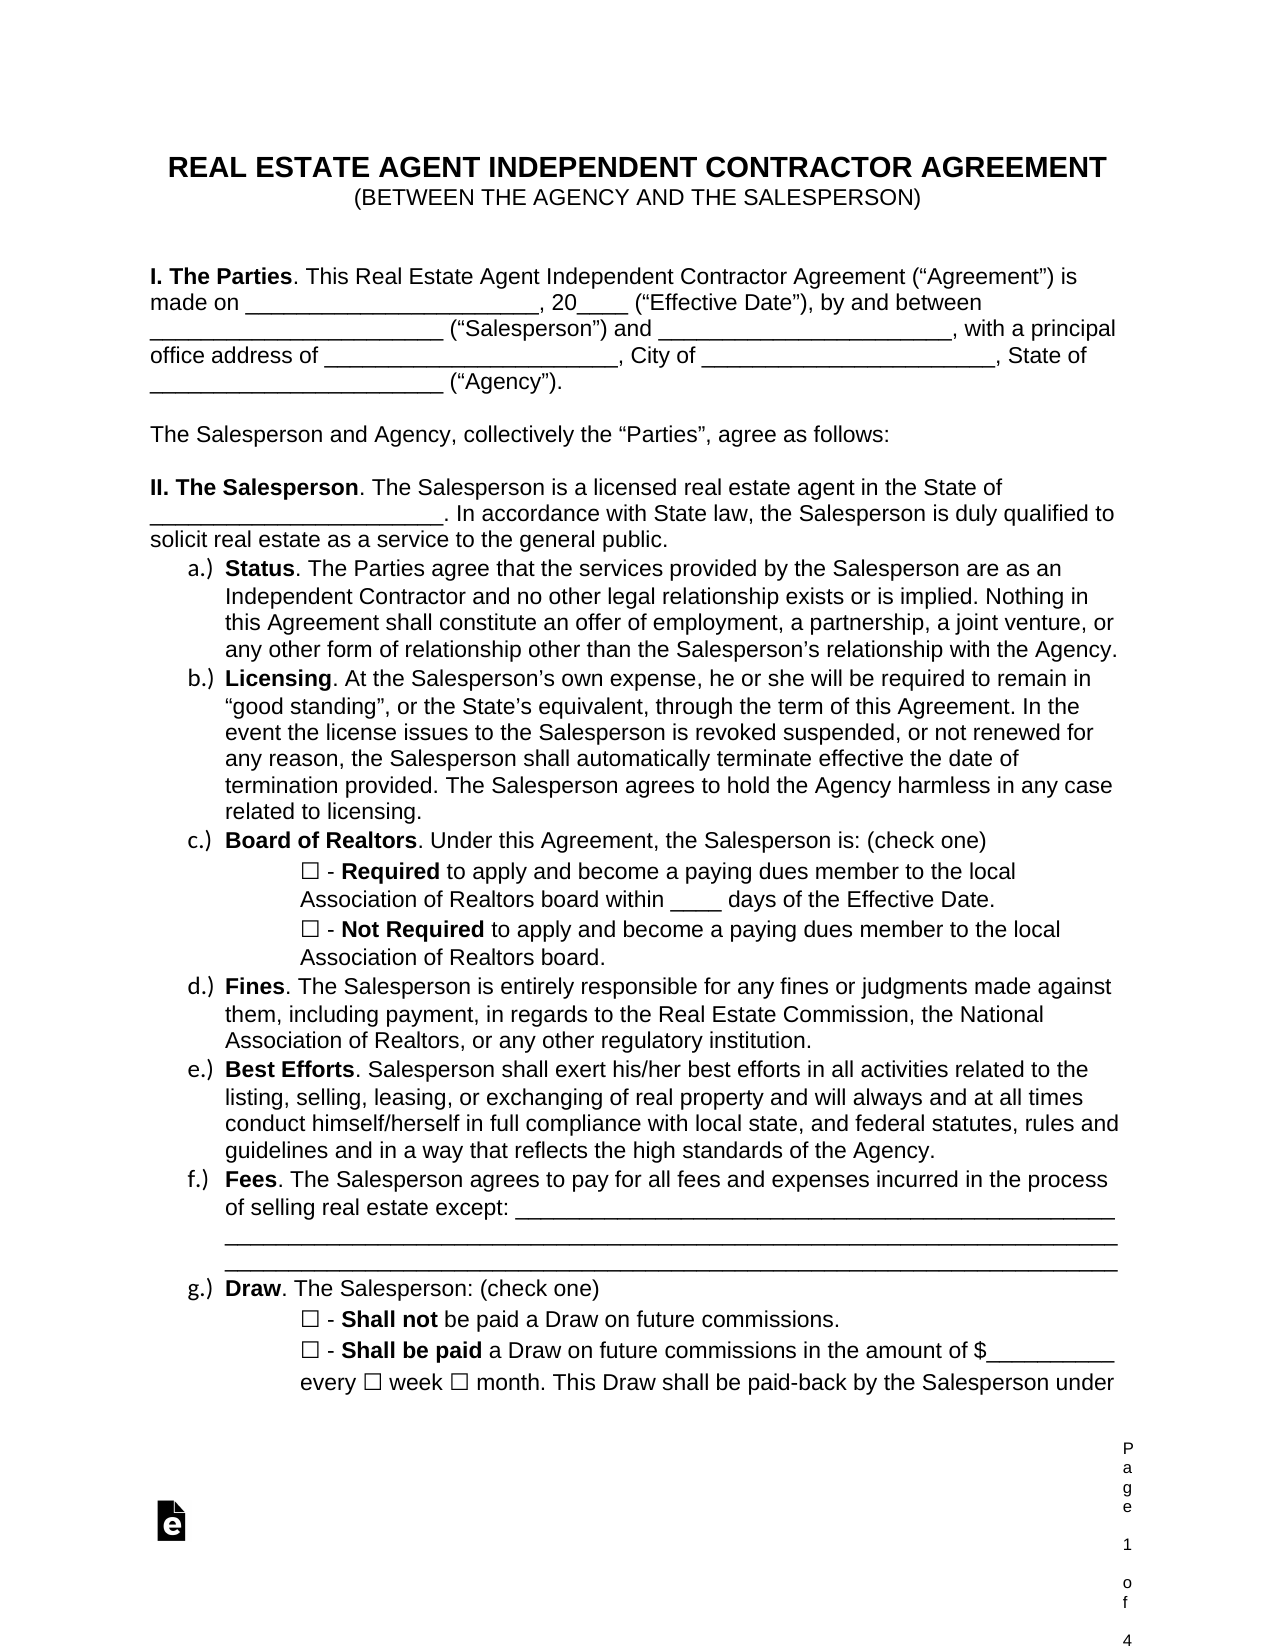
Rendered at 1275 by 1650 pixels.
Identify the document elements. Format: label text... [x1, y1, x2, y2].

list Board of Realtors. Under this Agreement, the Salesperson is: (check one) [187, 824, 1125, 855]
text II. The Salesperson. The Salesperson is a licensed real estate agent in the State of _______________________. In accordance with State law, the Salesperson is duly qualified to solicit real estate as a service to the general public. [150, 473, 1125, 552]
list Licensing. At the Salesperson’s own expense, he or she will be required to remain in “good standing”, or the State’s equivalent, through the term of this Agreement. In the event the license issues to the Salesperson is revoked suspended, or not renewed for any reason, the Salesperson shall automatically terminate effective the date of termination provided. The Salesperson agrees to hold the Agency harmless in any case related to licensing. [187, 662, 1125, 824]
text The Salesperson and Agency, collectively the “Parties”, agree as follows: [150, 421, 1125, 447]
list ____________________________________________________________________________________________________________________________________________ [225, 1220, 1125, 1272]
list ☐ - Required to apply and become a paying dues member to the local Association of Realtors board within ____ days of the Effective Date. [300, 855, 1125, 912]
list Fees. The Salesperson agrees to pay for all fees and expenses incurred in the process of selling real estate except: _______________________________________________ [187, 1163, 1125, 1220]
text REAL ESTATE AGENT INDEPENDENT CONTRACTOR AGREEMENT [150, 150, 1125, 183]
list Draw. The Salesperson: (check one) [187, 1272, 1125, 1303]
list Status. The Parties agree that the services provided by the Salesperson are as an Independent Contractor and no other legal relationship exists or is implied. Nothing in this Agreement shall constitute an offer of employment, a partnership, a joint venture, or any other form of relationship other than the Salesperson’s relationship with the Agency. [187, 552, 1125, 662]
list ☐ - Shall not be paid a Draw on future commissions. [300, 1303, 1125, 1334]
text I. The Parties. This Real Estate Agent Independent Contractor Agreement (“Agreement”) is made on _______________________, 20____ (“Effective Date”), by and between _______________________ (“Salesperson”) and _______________________, with a principal office address of _______________________, City of _______________________, State of _______________________ (“Agency”). [150, 263, 1125, 394]
text (BETWEEN THE AGENCY AND THE SALESPERSON) [150, 183, 1125, 210]
text ☐ - Shall be paid a Draw on future commissions in the amount of $__________ every ☐ week ☐ month. This Draw shall be paid-back by the Salesperson under [300, 1334, 1125, 1397]
list Fines. The Salesperson is entirely responsible for any fines or judgments made against them, including payment, in regards to the Real Estate Commission, the National Association of Realtors, or any other regulatory institution. [187, 970, 1125, 1053]
list ☐ - Not Required to apply and become a paying dues member to the local Association of Realtors board. [300, 912, 1125, 970]
list Best Efforts. Salesperson shall exert his/her best efforts in all activities related to the listing, selling, leasing, or exchanging of real property and will always and at all times conduct himself/herself in full compliance with local state, and federal statutes, rules and guidelines and in a way that reflects the high standards of the Agency. [187, 1053, 1125, 1163]
